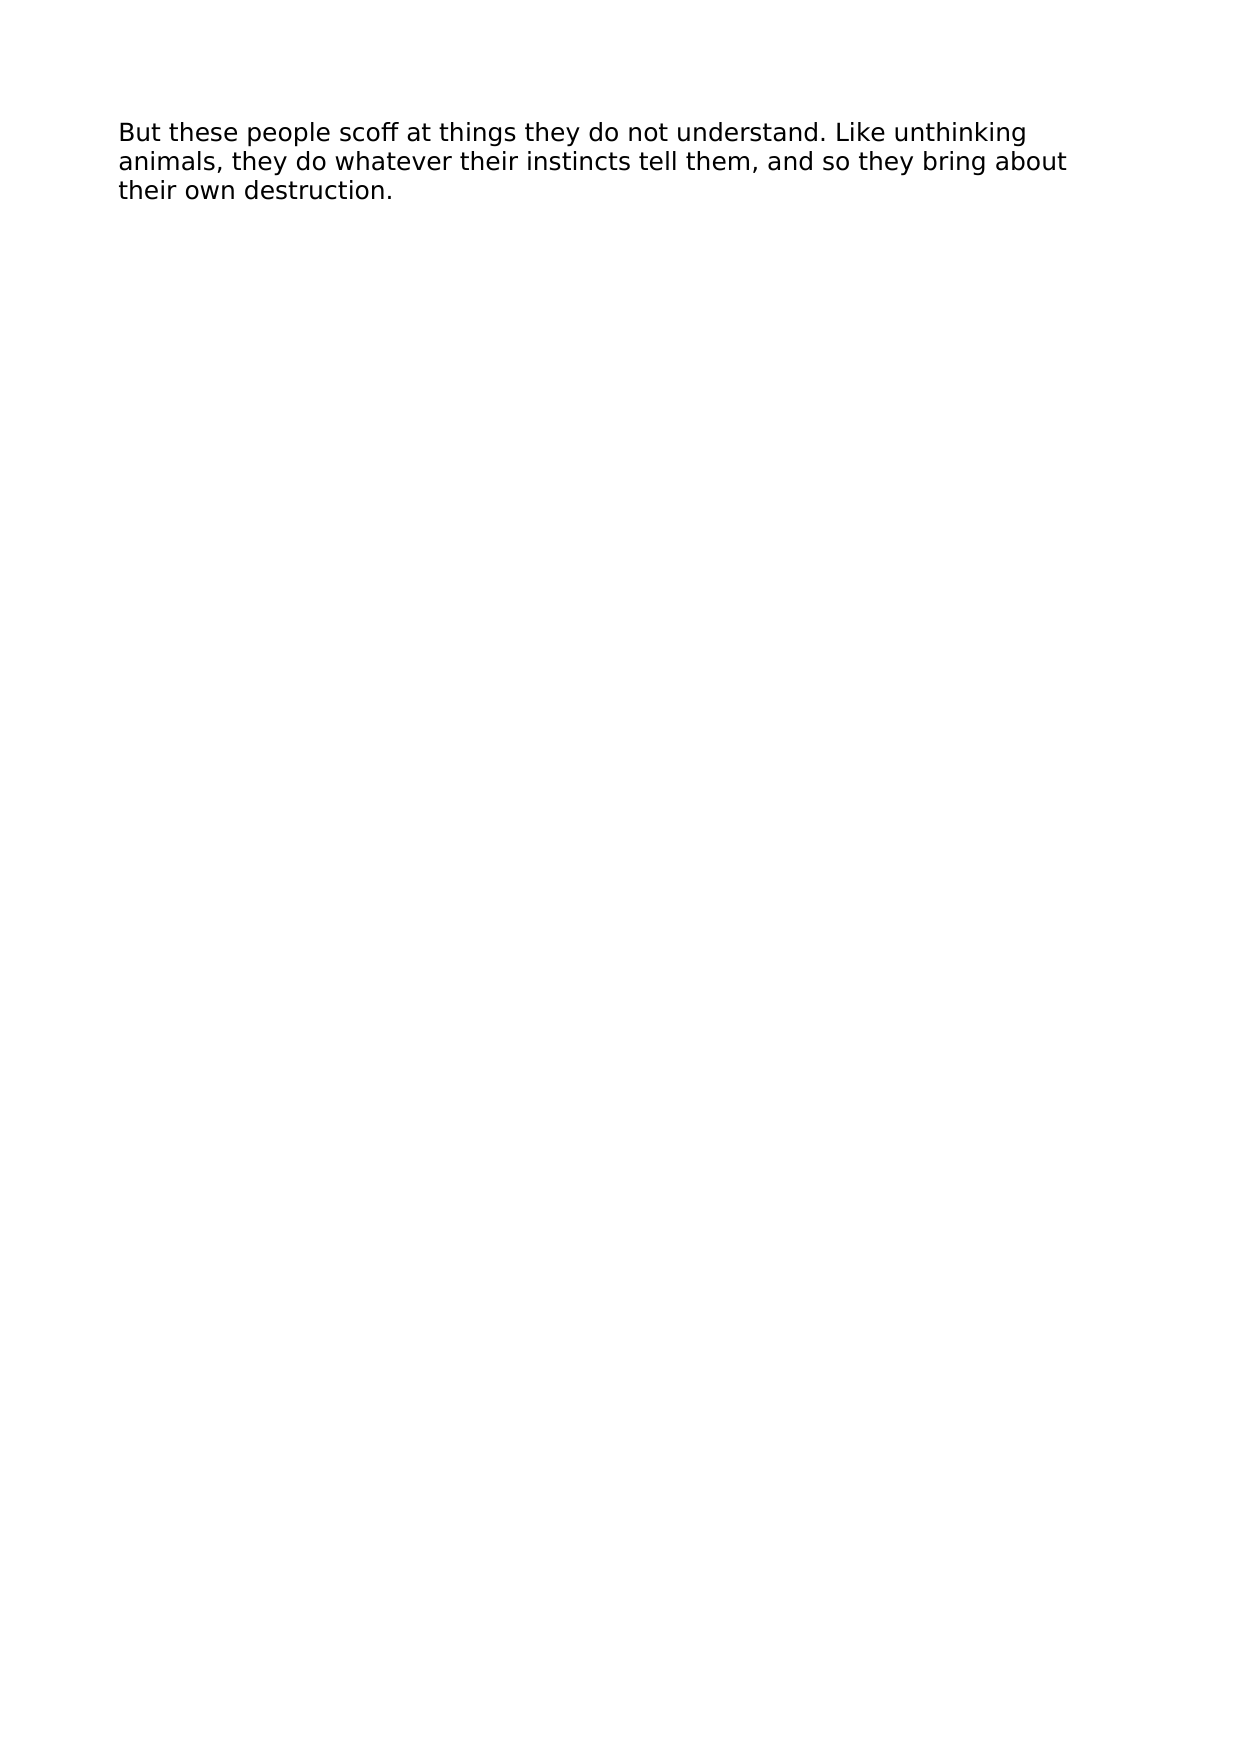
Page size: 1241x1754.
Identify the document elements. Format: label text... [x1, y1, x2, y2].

text But these people scoff at things they do not understand. Like unthinking animals, they do whatever their instincts tell them, and so they bring about their own destruction. [118, 118, 1122, 206]
